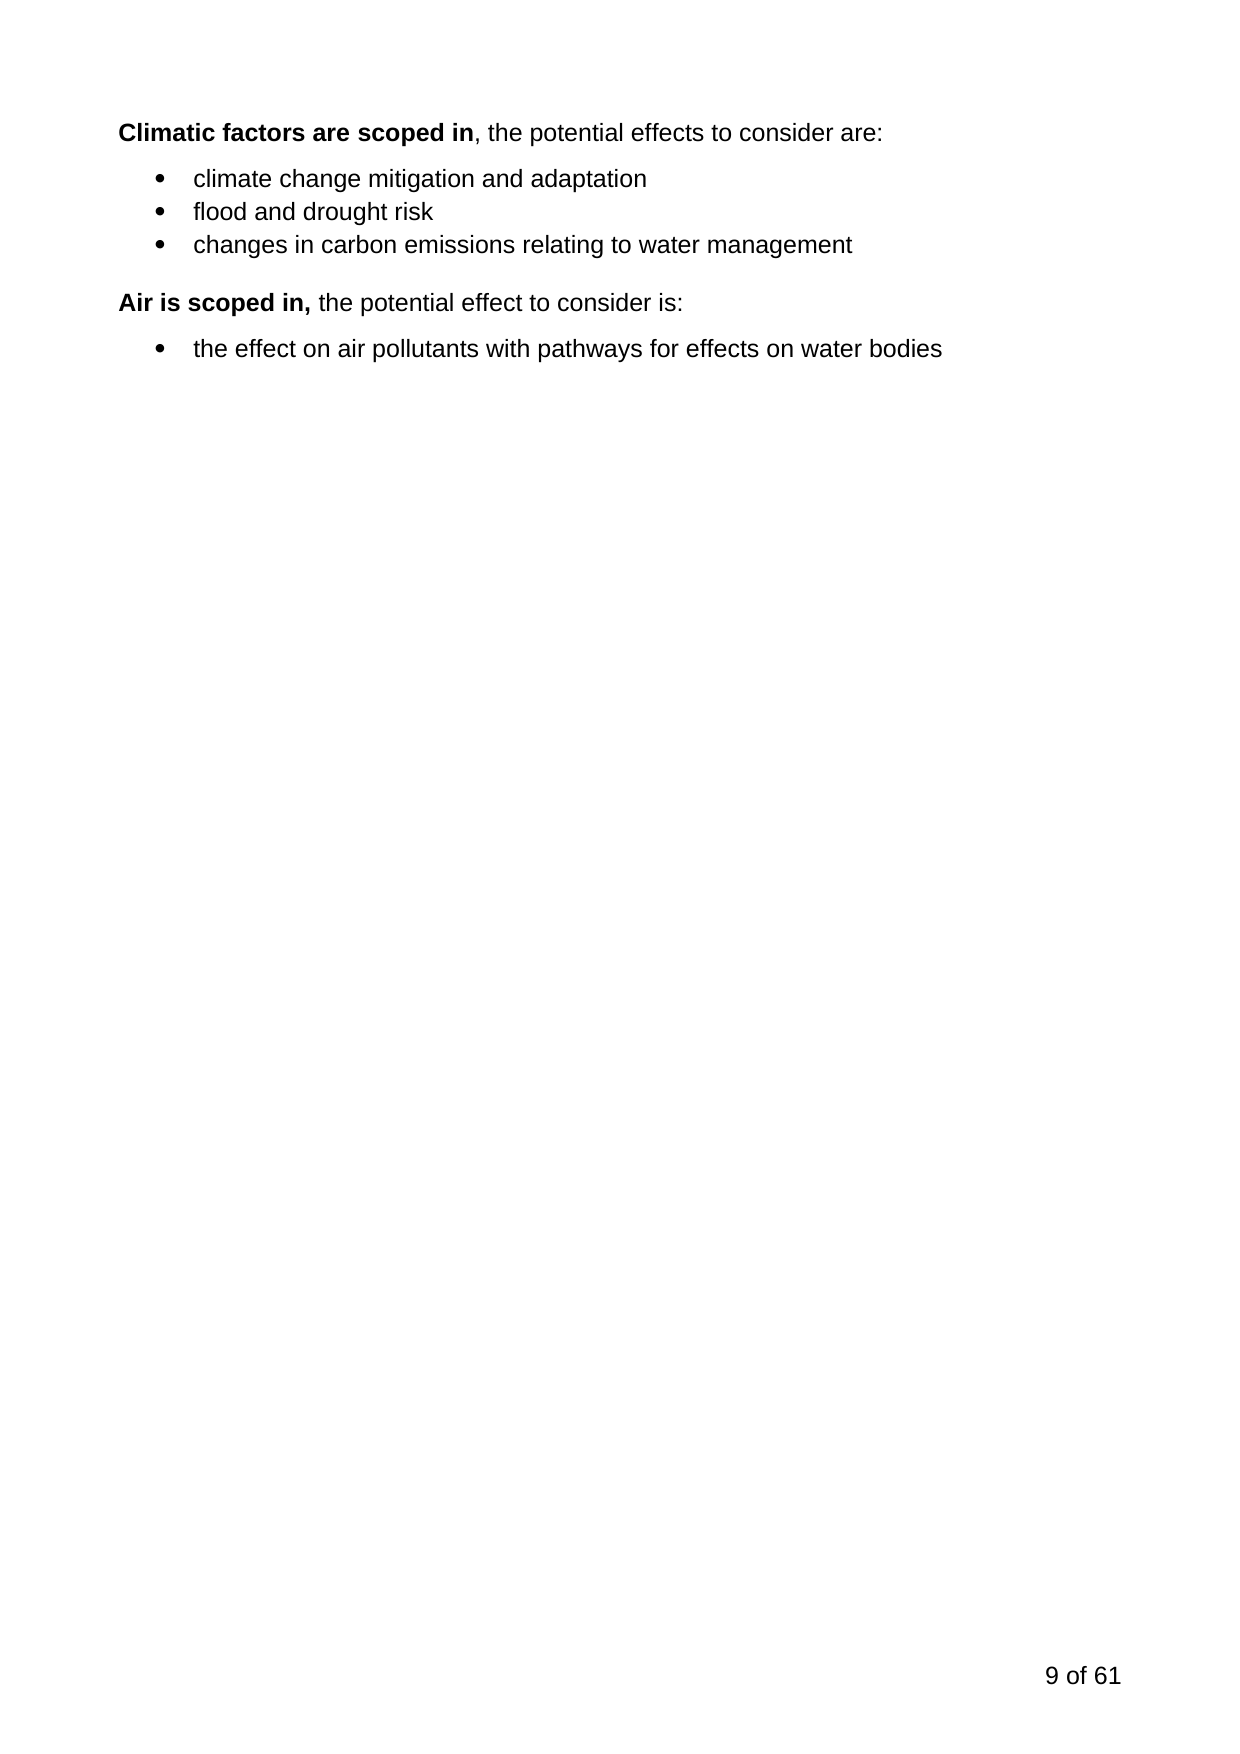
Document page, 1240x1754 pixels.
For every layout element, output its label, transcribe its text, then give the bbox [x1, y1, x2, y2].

list climate change mitigation and adaptation [156, 164, 1121, 192]
text Climatic factors are scoped in, the potential effects to consider are: [118, 118, 1121, 147]
list changes in carbon emissions relating to water management [156, 230, 1121, 259]
list flood and drought risk [156, 197, 1121, 226]
text Air is scoped in, the potential effect to consider is: [118, 288, 1121, 317]
list the effect on air pollutants with pathways for effects on water bodies [156, 333, 1121, 362]
